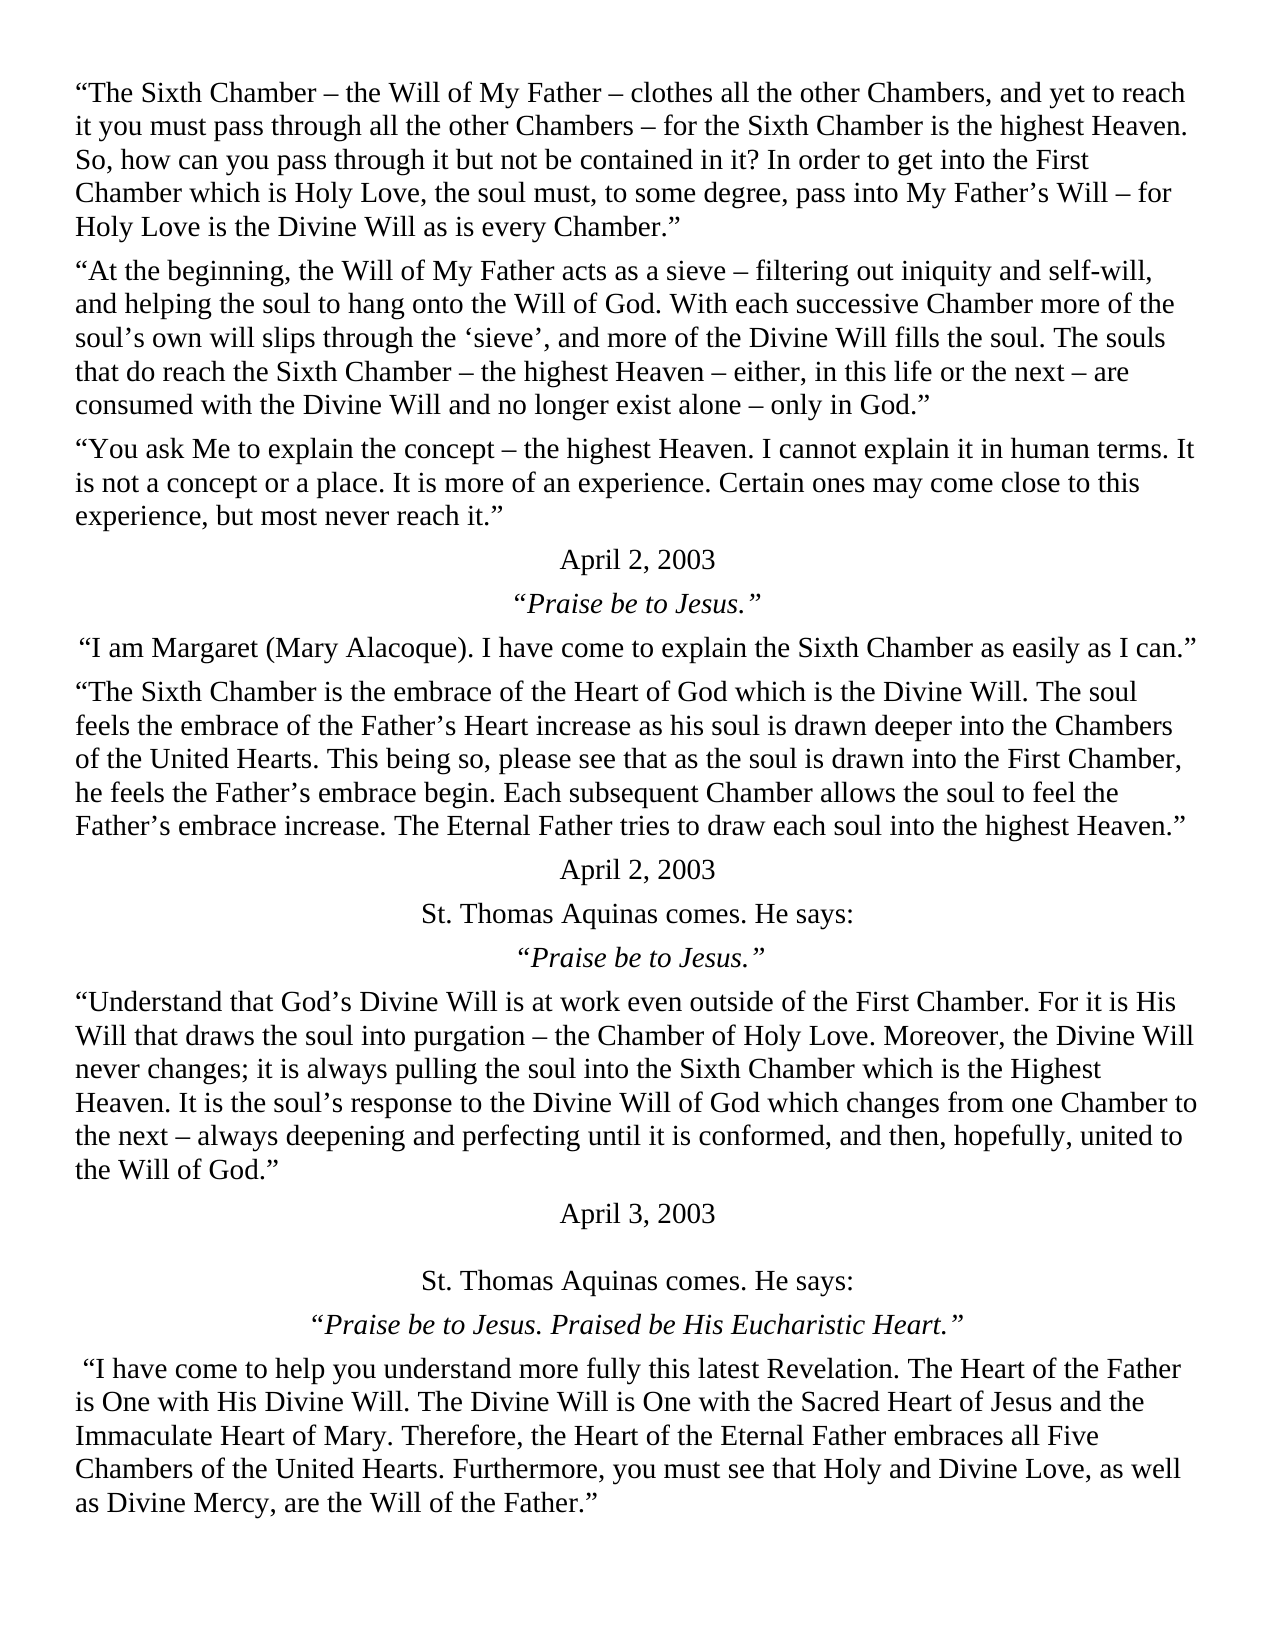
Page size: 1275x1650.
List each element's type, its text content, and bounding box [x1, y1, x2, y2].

text “The Sixth Chamber – the Will of My Father – clothes all the other Chambers, and yet to reach it you must pass through all the other Chambers – for the Sixth Chamber is the highest Heaven. So, how can you pass through it but not be contained in it? In order to get into the First Chamber which is Holy Love, the soul must, to some degree, pass into My Father’s Will – for Holy Love is the Divine Will as is every Chamber.” [75, 75, 1200, 243]
text “The Sixth Chamber is the embrace of the Heart of God which is the Divine Will. The soul feels the embrace of the Father’s Heart increase as his soul is drawn deeper into the Chambers of the United Hearts. This being so, please see that as the soul is drawn into the First Chamber, he feels the Father’s embrace begin. Each subsequent Chamber allows the soul to feel the Father’s embrace increase. The Eternal Father tries to draw each soul into the highest Heaven.” [75, 674, 1200, 842]
text April 2, 2003 [75, 852, 1200, 886]
text “Praise be to Jesus.” [75, 586, 1200, 620]
text “At the beginning, the Will of My Father acts as a sieve – filtering out iniquity and self-will, and helping the soul to hang onto the Will of God. With each successive Chamber more of the soul’s own will slips through the ‘sieve’, and more of the Divine Will fills the soul. The souls that do reach the Sixth Chamber – the highest Heaven – either, in this life or the next – are consumed with the Divine Will and no longer exist alone – only in God.” [75, 253, 1200, 421]
text “You ask Me to explain the concept – the highest Heaven. I cannot explain it in human terms. It is not a concept or a place. It is more of an experience. Certain ones may come close to this experience, but most never reach it.” [75, 431, 1200, 532]
text “I have come to help you understand more fully this latest Revelation. The Heart of the Father is One with His Divine Will. The Divine Will is One with the Sacred Heart of Jesus and the Immaculate Heart of Mary. Therefore, the Heart of the Eternal Father embraces all Five Chambers of the United Hearts. Furthermore, you must see that Holy and Divine Love, as well as Divine Mercy, are the Will of the Father.” [75, 1351, 1200, 1518]
text April 3, 2003 St. Thomas Aquinas comes. He says: [75, 1196, 1200, 1296]
text “Understand that God’s Divine Will is at work even outside of the First Chamber. For it is His Will that draws the soul into purgation – the Chamber of Holy Love. Moreover, the Divine Will never changes; it is always pulling the soul into the Sixth Chamber which is the Highest Heaven. It is the soul’s response to the Divine Will of God which changes from one Chamber to the next – always deepening and perfecting until it is conformed, and then, hopefully, united to the Will of God.” [75, 984, 1200, 1185]
text “I am Margaret (Mary Alacoque). I have come to explain the Sixth Chamber as easily as I can.” [75, 630, 1200, 664]
text April 2, 2003 [75, 542, 1200, 576]
text St. Thomas Aquinas comes. He says: [75, 896, 1200, 930]
text “Praise be to Jesus. Praised be His Eucharistic Heart.” [75, 1307, 1200, 1340]
text “Praise be to Jesus.” [75, 940, 1200, 974]
